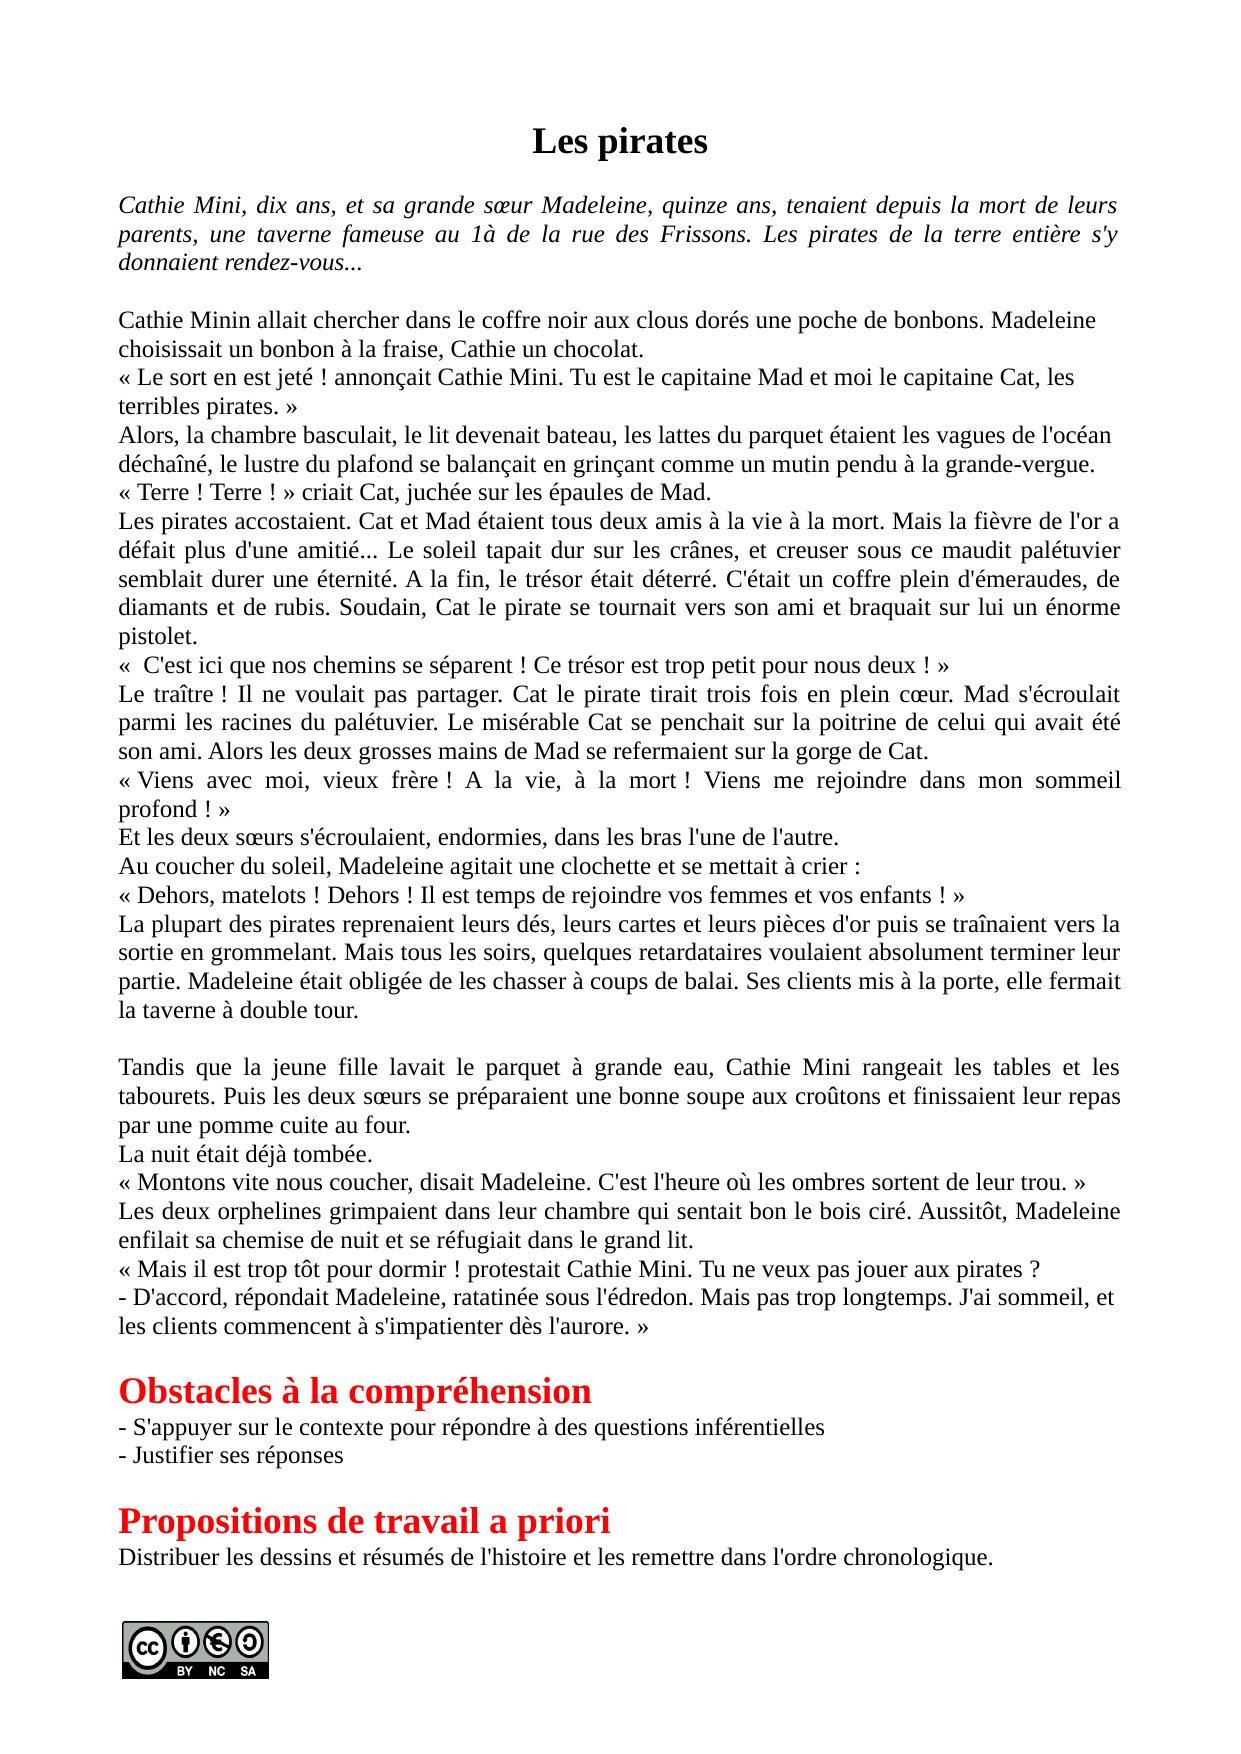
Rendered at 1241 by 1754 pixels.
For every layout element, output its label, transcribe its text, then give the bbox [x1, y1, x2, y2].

text Et les deux sœurs s'écroulaient, endormies, dans les bras l'une de l'autre. [118, 822, 1122, 851]
text Les deux orphelines grimpaient dans leur chambre qui sentait bon le bois ciré. Aussitôt, Madeleine enfilait sa chemise de nuit et se réfugiait dans le grand lit. [118, 1196, 1122, 1254]
text Cathie Minin allait chercher dans le coffre noir aux clous dorés une poche de bonbons. Madeleine choisissait un bonbon à la fraise, Cathie un chocolat. [118, 305, 1122, 362]
text Obstacles à la compréhension - S'appuyer sur le contexte pour répondre à des questions inférentielles - Justifier ses réponses [118, 1369, 1122, 1469]
text Les pirates [118, 118, 1122, 161]
picture [122, 1621, 269, 1679]
text Alors, la chambre basculait, le lit devenait bateau, les lattes du parquet étaient les vagues de l'océan déchaîné, le lustre du plafond se balançait en grinçant comme un mutin pendu à la grande-vergue. [118, 420, 1122, 477]
text Au coucher du soleil, Madeleine agitait une clochette et se mettait à crier : [118, 851, 1122, 880]
text « Dehors, matelots ! Dehors ! Il est temps de rejoindre vos femmes et vos enfants ! » [118, 880, 1122, 909]
text « Montons vite nous coucher, disait Madeleine. C'est l'heure où les ombres sortent de leur trou. » [118, 1167, 1122, 1196]
text « C'est ici que nos chemins se séparent ! Ce trésor est trop petit pour nous deux ! » [118, 650, 1122, 679]
text La nuit était déjà tombée. [118, 1139, 1122, 1167]
text Tandis que la jeune fille lavait le parquet à grande eau, Cathie Mini rangeait les tables et les tabourets. Puis les deux sœurs se préparaient une bonne soupe aux croûtons et finissaient leur repas par une pomme cuite au four. [118, 1052, 1122, 1139]
text Cathie Mini, dix ans, et sa grande sœur Madeleine, quinze ans, tenaient depuis la mort de leurs parents, une taverne fameuse au 1à de la rue des Frissons. Les pirates de la terre entière s'y donnaient rendez-vous... [118, 190, 1122, 276]
text Propositions de travail a priori [118, 1499, 1122, 1542]
text Le traître ! Il ne voulait pas partager. Cat le pirate tirait trois fois en plein cœur. Mad s'écroulait parmi les racines du palétuvier. Le misérable Cat se penchait sur la poitrine de celui qui avait été son ami. Alors les deux grosses mains de Mad se refermaient sur la gorge de Cat. [118, 679, 1122, 765]
text Les pirates accostaient. Cat et Mad étaient tous deux amis à la vie à la mort. Mais la fièvre de l'or a défait plus d'une amitié... Le soleil tapait dur sur les crânes, et creuser sous ce maudit palétuvier semblait durer une éternité. A la fin, le trésor était déterré. C'était un coffre plein d'émeraudes, de diamants et de rubis. Soudain, Cat le pirate se tournait vers son ami et braquait sur lui un énorme pistolet. [118, 506, 1122, 650]
text « Viens avec moi, vieux frère ! A la vie, à la mort ! Viens me rejoindre dans mon sommeil profond ! » [118, 765, 1122, 822]
text - D'accord, répondait Madeleine, ratatinée sous l'édredon. Mais pas trop longtemps. J'ai sommeil, et les clients commencent à s'impatienter dès l'aurore. » [118, 1282, 1122, 1340]
text « Terre ! Terre ! » criait Cat, juchée sur les épaules de Mad. [118, 477, 1122, 506]
text Distribuer les dessins et résumés de l'histoire et les remettre dans l'ordre chronologique. [118, 1542, 1122, 1571]
text La plupart des pirates reprenaient leurs dés, leurs cartes et leurs pièces d'or puis se traînaient vers la sortie en grommelant. Mais tous les soirs, quelques retardataires voulaient absolument terminer leur partie. Madeleine était obligée de les chasser à coups de balai. Ses clients mis à la porte, elle fermait la taverne à double tour. [118, 909, 1122, 1024]
text « Mais il est trop tôt pour dormir ! protestait Cathie Mini. Tu ne veux pas jouer aux pirates ? [118, 1254, 1122, 1282]
text « Le sort en est jeté ! annonçait Cathie Mini. Tu est le capitaine Mad et moi le capitaine Cat, les terribles pirates. » [118, 362, 1122, 420]
